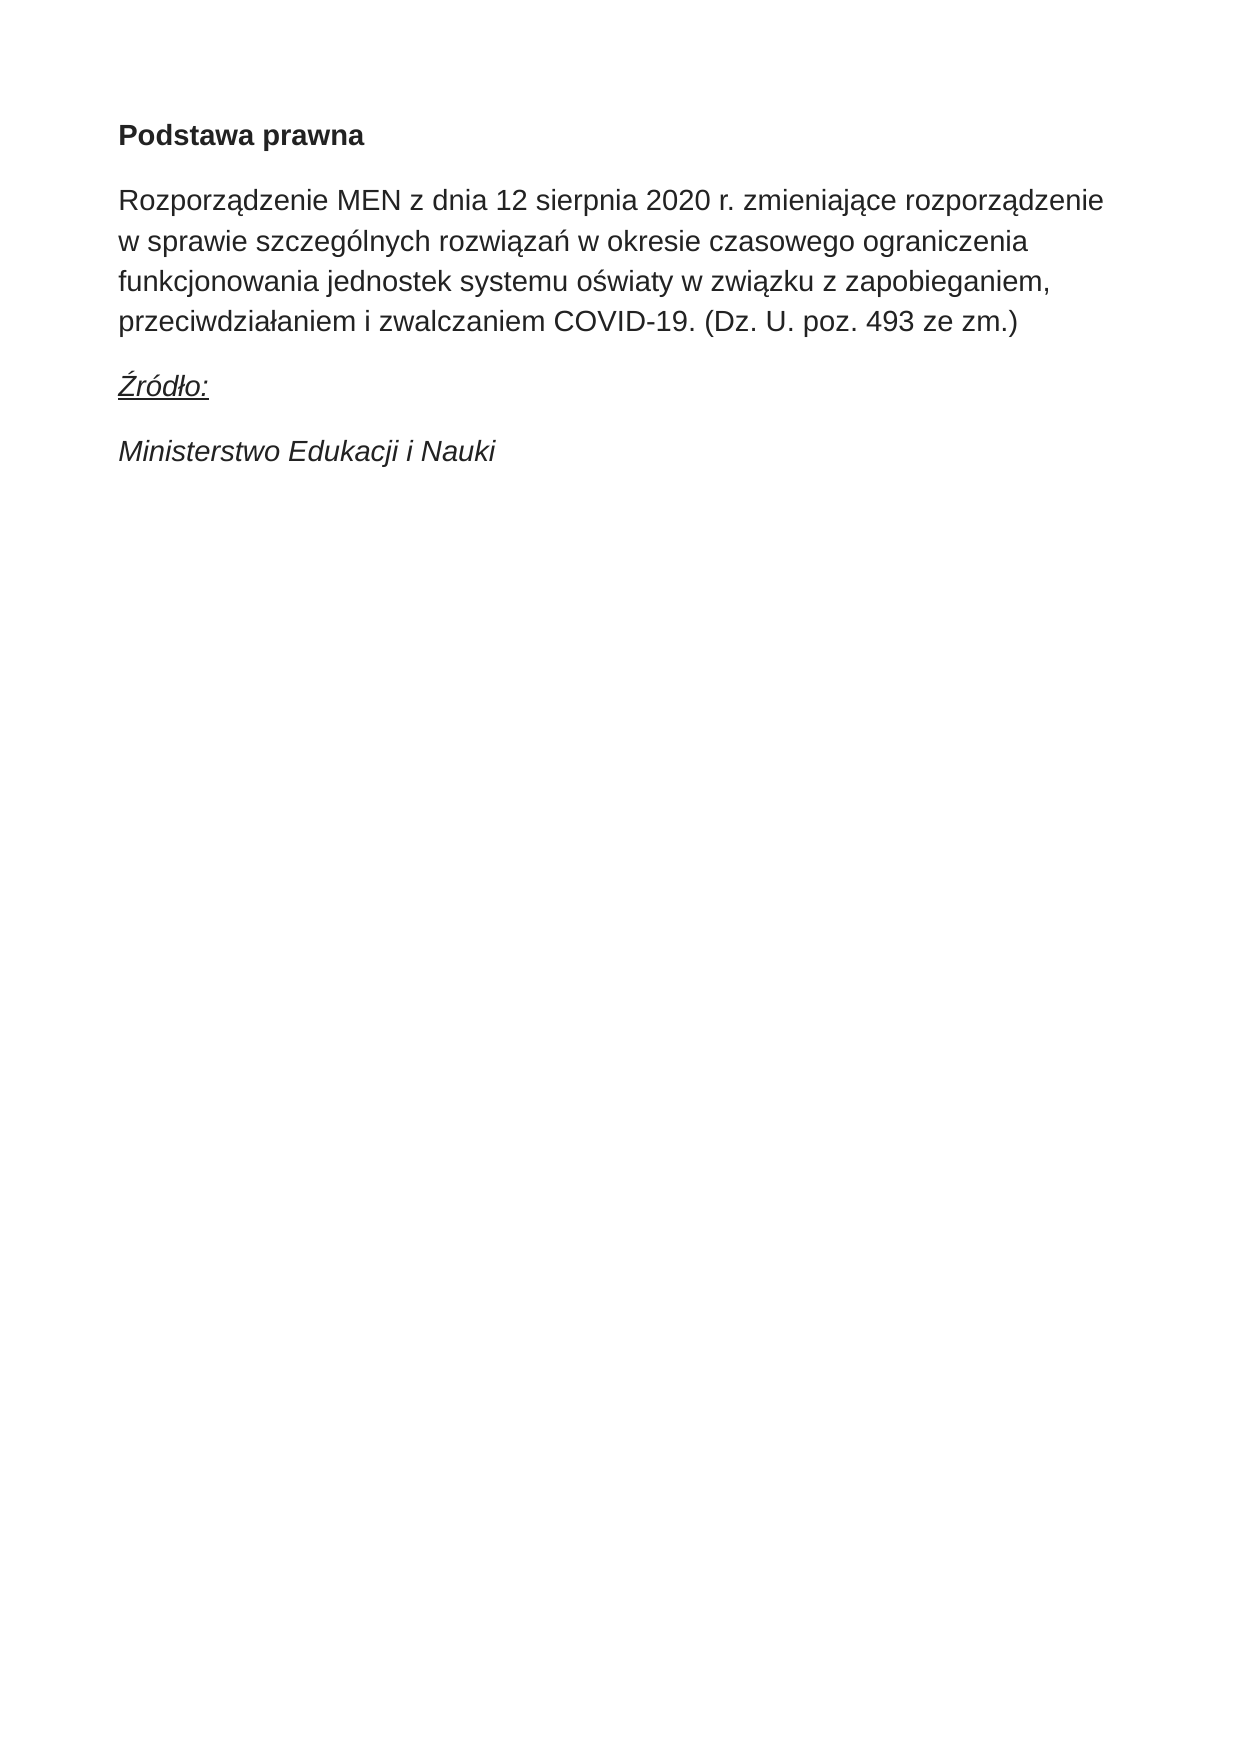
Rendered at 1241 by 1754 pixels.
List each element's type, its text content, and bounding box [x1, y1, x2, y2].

text Rozporządzenie MEN z dnia 12 sierpnia 2020 r. zmieniające rozporządzenie w sprawie szczególnych rozwiązań w okresie czasowego ograniczenia funkcjonowania jednostek systemu oświaty w związku z zapobieganiem, przeciwdziałaniem i zwalczaniem COVID-19. (Dz. U. poz. 493 ze zm.) [118, 183, 1122, 337]
text Ministerstwo Edukacji i Nauki [118, 434, 1122, 468]
text Źródło: [118, 369, 1122, 403]
text Podstawa prawna [118, 118, 1122, 152]
